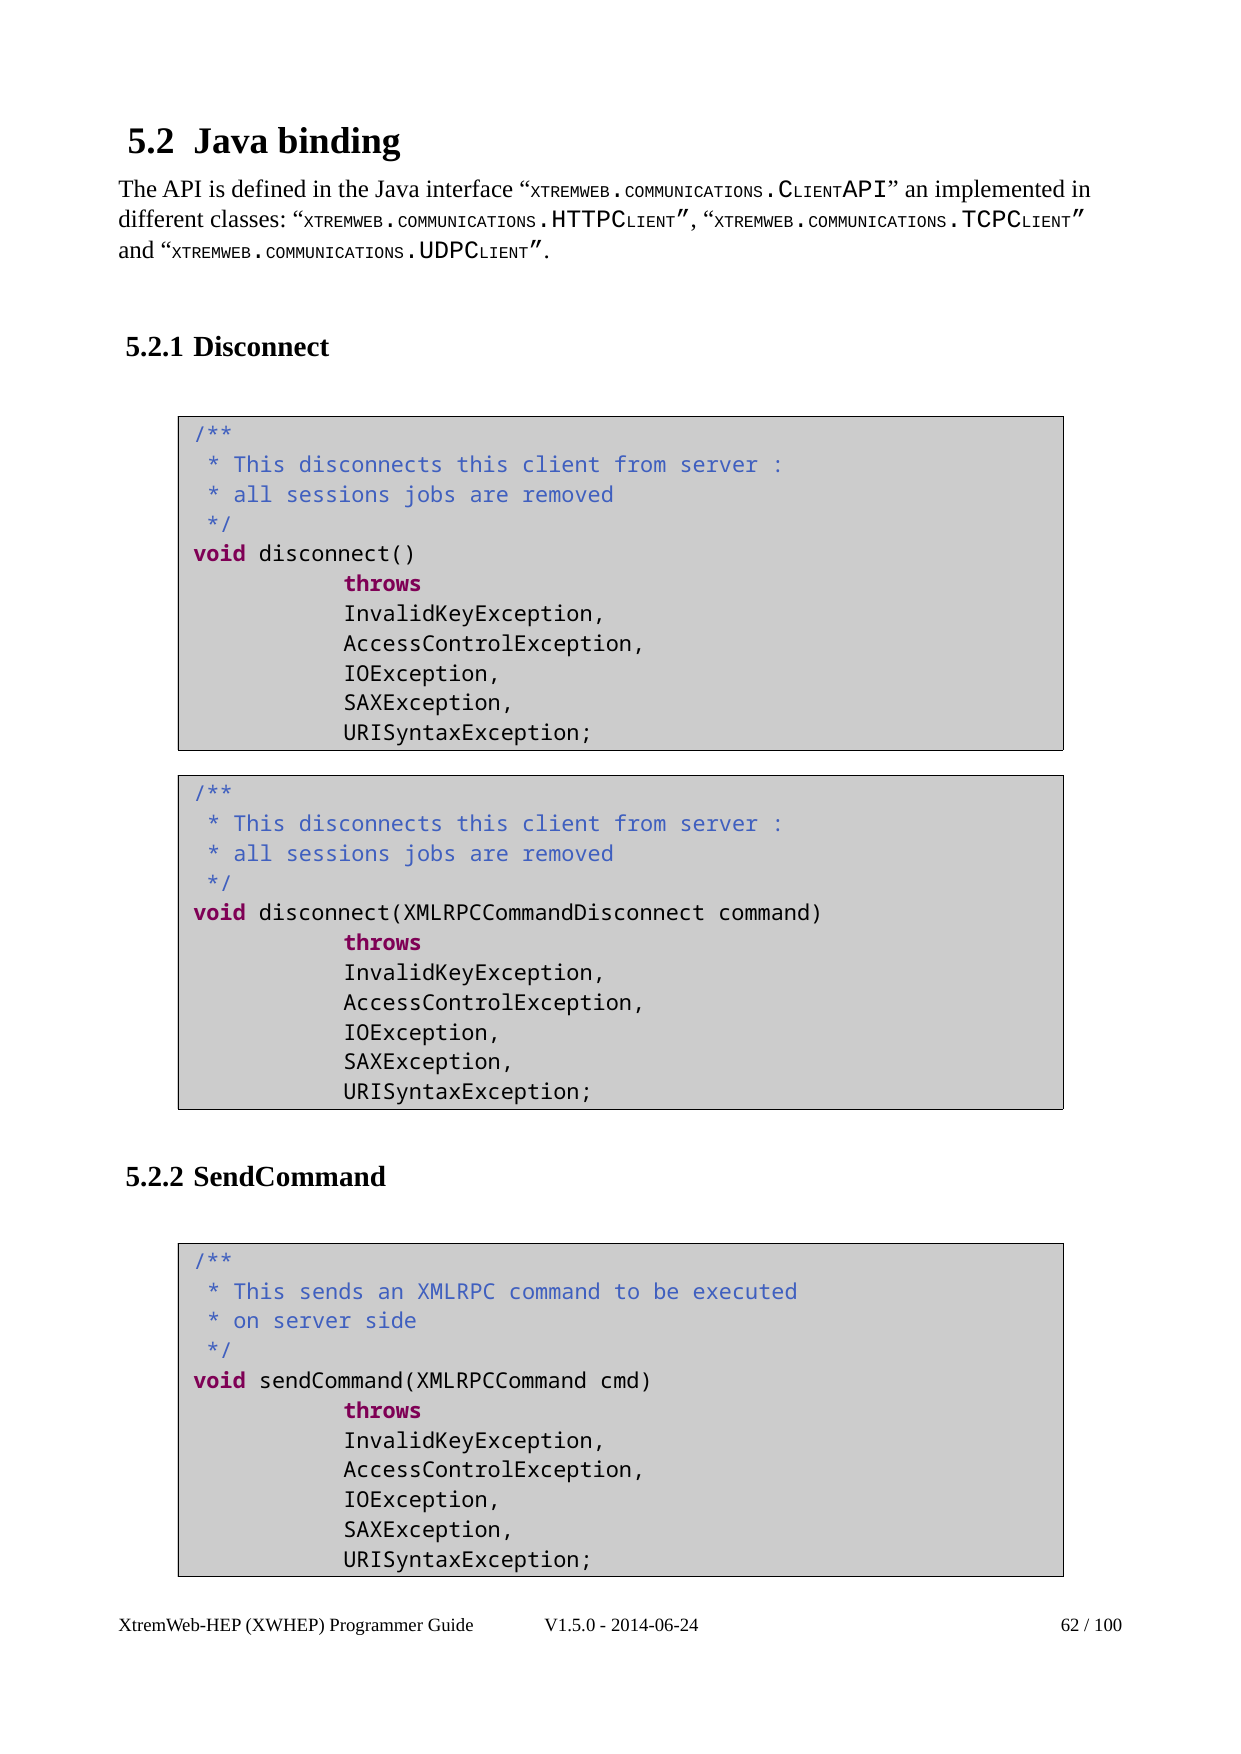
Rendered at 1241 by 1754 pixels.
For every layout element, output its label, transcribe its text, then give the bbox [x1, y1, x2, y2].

subtitle Java binding [118, 118, 1122, 161]
text /** [179, 1244, 1063, 1273]
text /** [179, 776, 1063, 805]
text InvalidKeyException, [179, 595, 1063, 625]
text IOException, [179, 1013, 1063, 1043]
text throws [179, 565, 1063, 595]
text * all sessions jobs are removed [179, 835, 1063, 864]
text SAXException, [179, 1511, 1063, 1541]
text * This disconnects this client from server : [179, 446, 1063, 476]
subtitle SendCommand [118, 1159, 1122, 1193]
text * on server side [179, 1302, 1063, 1332]
text */ [179, 506, 1063, 535]
text SAXException, [179, 1043, 1063, 1073]
text URISyntaxException; [179, 1541, 1063, 1576]
text AccessControlException, [179, 1451, 1063, 1481]
text URISyntaxException; [179, 1073, 1063, 1109]
text * This disconnects this client from server : [179, 805, 1063, 835]
text IOException, [179, 654, 1063, 684]
text IOException, [179, 1481, 1063, 1511]
text InvalidKeyException, [179, 954, 1063, 984]
text void disconnect() [179, 535, 1063, 565]
text AccessControlException, [179, 984, 1063, 1013]
text SAXException, [179, 684, 1063, 714]
text */ [179, 1332, 1063, 1362]
subtitle Disconnect [118, 329, 1122, 362]
text throws [179, 1392, 1063, 1422]
text void sendCommand(XMLRPCCommand cmd) [179, 1362, 1063, 1392]
text void disconnect(XMLRPCCommandDisconnect command) [179, 894, 1063, 924]
text * all sessions jobs are removed [179, 476, 1063, 506]
text throws [179, 924, 1063, 954]
text /** [179, 417, 1063, 446]
text InvalidKeyException, [179, 1422, 1063, 1451]
text * This sends an XMLRPC command to be executed [179, 1273, 1063, 1302]
text URISyntaxException; [179, 714, 1063, 750]
text The API is defined in the Java interface “xtremweb.communications.ClientAPI” an implemented in different classes: “xtremweb.communications.HTTPClient”, “xtremweb.communications.TCPClient” and “xtremweb.communications.UDPClient”. [118, 174, 1122, 266]
text AccessControlException, [179, 625, 1063, 654]
text */ [179, 864, 1063, 894]
